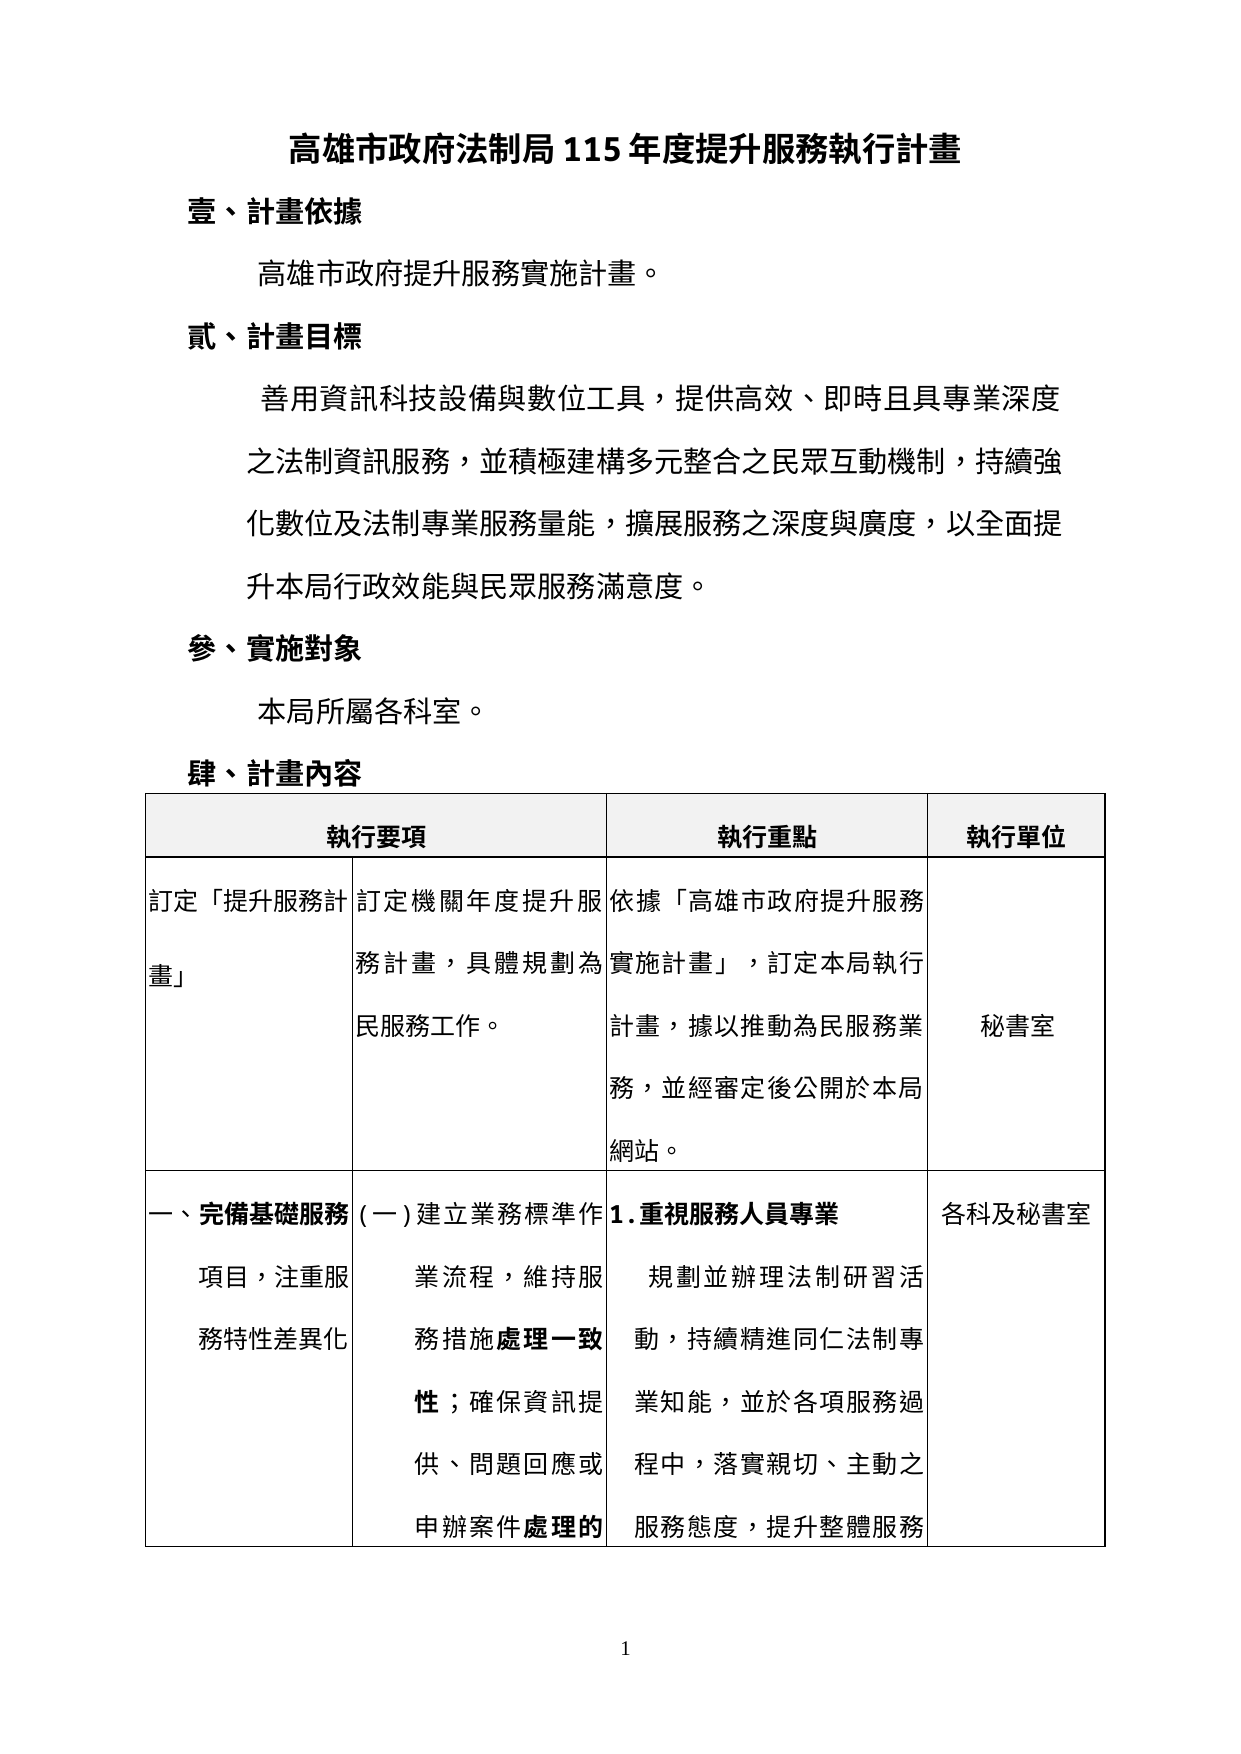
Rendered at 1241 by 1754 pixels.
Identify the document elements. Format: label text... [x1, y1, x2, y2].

text 善用資訊科技設備與數位工具，提供高效、即時且具專業深度之法制資訊服務，並積極建構多元整合之民眾互動機制，持續強化數位及法制專業服務量能，擴展服務之深度與廣度，以全面提升本局行政效能與民眾服務滿意度。 [187, 355, 1063, 605]
text 高雄市政府提升服務實施計畫。 [187, 230, 1063, 293]
text 貳、計畫目標 [187, 293, 1063, 355]
text 肆、計畫內容 [187, 730, 1063, 793]
text 本局所屬各科室。 [187, 668, 1063, 730]
table_cell 秘書室 [928, 858, 1104, 1170]
table_cell 一、完備基礎服務項目，注重服務特性差異化 [146, 1171, 352, 1546]
text 參、實施對象 [187, 605, 1063, 668]
table_cell 依據「高雄市政府提升服務實施計畫」，訂定本局執行計畫，據以推動為民服務業務，並經審定後公開於本局網站。 [607, 858, 927, 1170]
table_cell 1.重視服務人員專業 規劃並辦理法制研習活動，持續精進同仁法制專業知能，並於各項服務過程中，落實親切、主動之服務態度，提升整體服務 [607, 1171, 927, 1546]
table_cell (一)建立業務標準作業流程，維持服務措施處理一致性；確保資訊提供、問題回應或申辦案件處理的 [353, 1171, 606, 1546]
text 壹、計畫依據 [187, 168, 1063, 230]
table_header 執行單位 [928, 794, 1104, 856]
table_cell 訂定機關年度提升服務計畫，具體規劃為民服務工作。 [353, 858, 606, 1170]
table_cell 各科及秘書室 [928, 1171, 1104, 1546]
table_cell 訂定「提升服務計畫」 [146, 858, 352, 1170]
text 高雄市政府法制局115年度提升服務執行計畫 [187, 105, 1063, 168]
table_header 執行要項 [146, 794, 606, 856]
table_header 執行重點 [607, 794, 927, 856]
